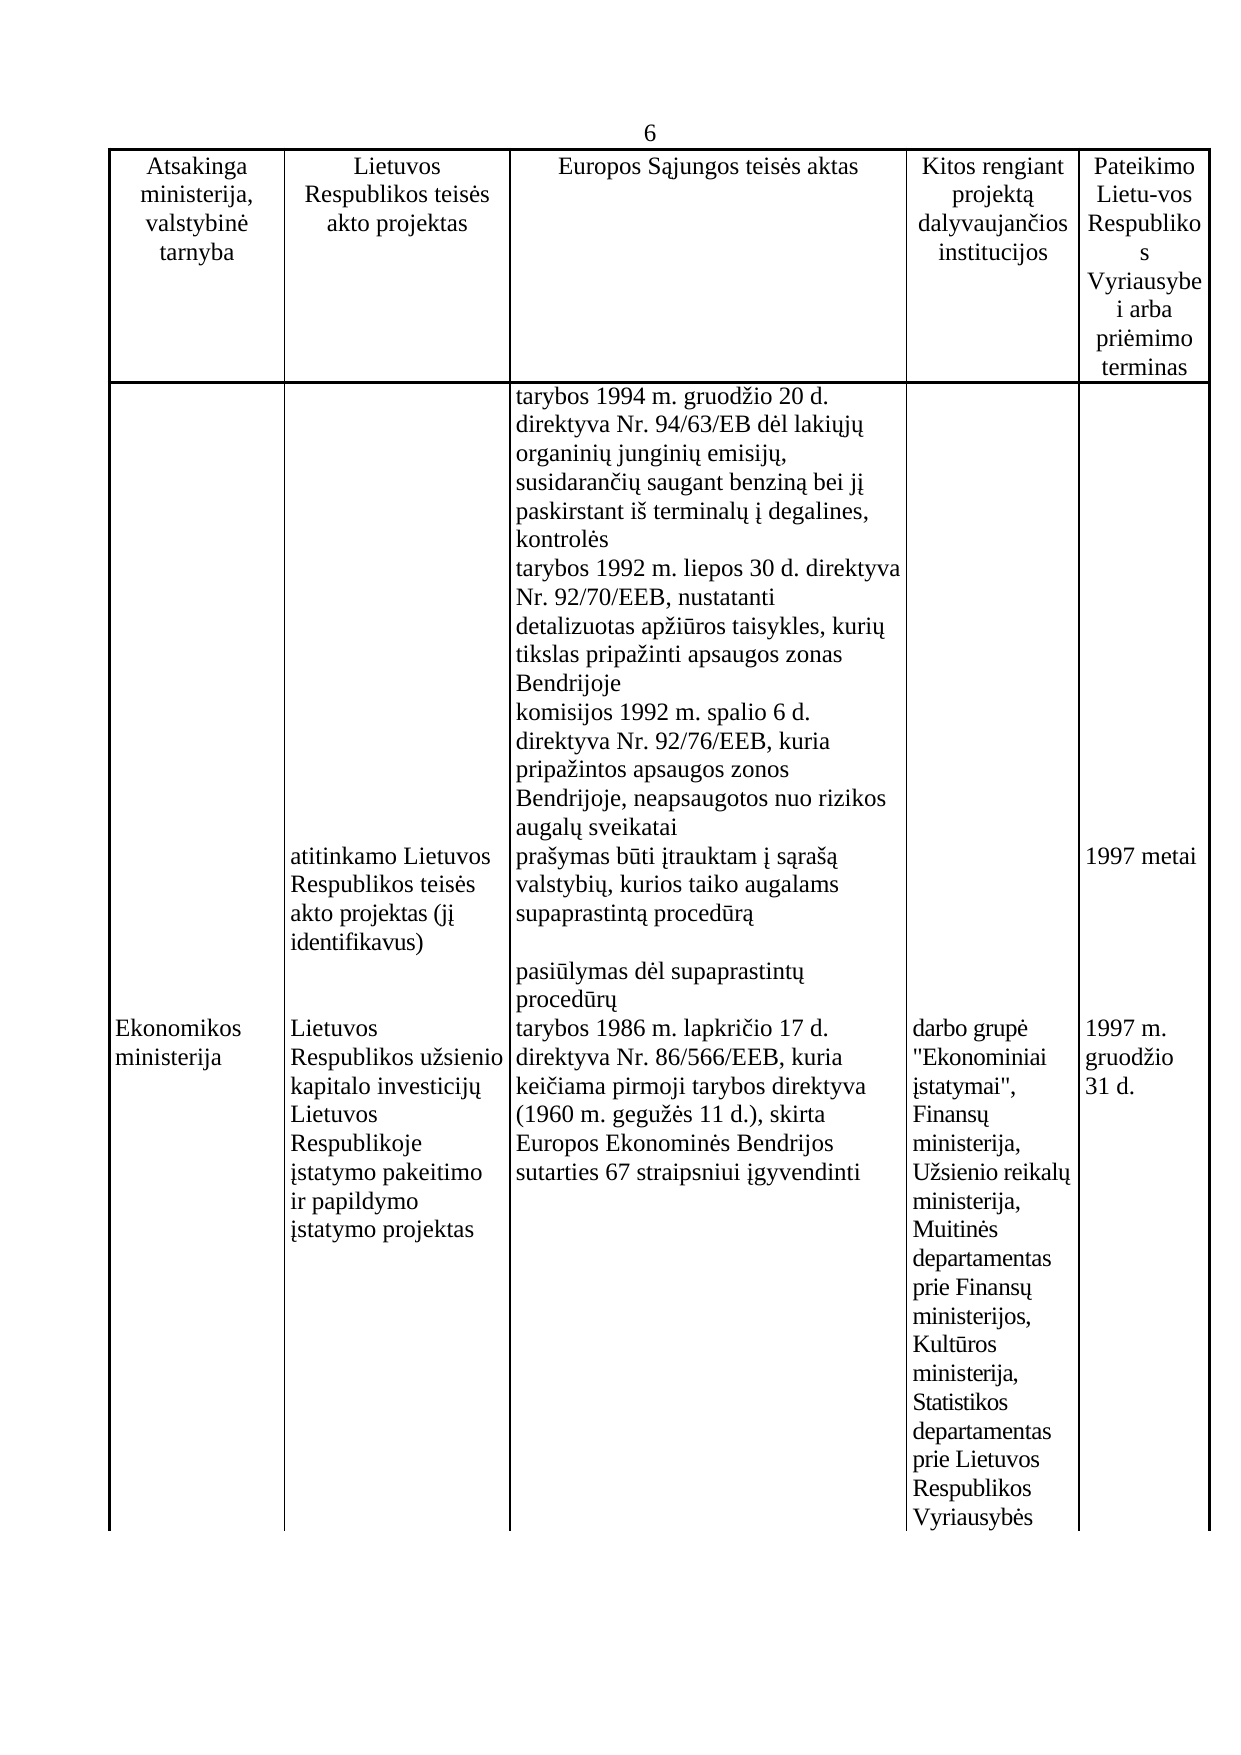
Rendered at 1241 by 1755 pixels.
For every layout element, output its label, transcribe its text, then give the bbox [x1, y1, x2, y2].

table_cell [907, 697, 1078, 841]
table_cell [1214, 841, 1240, 956]
table_cell [1214, 697, 1240, 841]
table_cell tarybos 1992 m. liepos 30 d. direktyva Nr. 92/70/EEB, nustatanti detalizuotas apžiūros taisykles, kurių tikslas pripažinti apsaugos zonas Bendrijoje [511, 553, 906, 697]
table_cell [285, 697, 509, 841]
table_cell [111, 697, 284, 841]
table_header [1214, 148, 1240, 381]
table_cell 1997 metai [1080, 841, 1208, 956]
table_header Pateikimo Lietu-vos Respublikos Vyriausybei arba priėmimo terminas [1080, 151, 1208, 381]
table_cell darbo grupė "Ekonominiai įstatymai", Finansų ministerija, Užsienio reikalų ministerija, Muitinės departamentas prie Finansų ministerijos, Kultūros ministerija, Statistikos departamentas prie Lietuvos Respublikos Vyriausybės [907, 1013, 1078, 1531]
table_cell [111, 956, 284, 1013]
table_cell tarybos 1994 m. gruodžio 20 d. direktyva Nr. 94/63/EB dėl lakiųjų organinių junginių emisijų, susidarančių saugant benziną bei jį paskirstant iš terminalų į degalines, kontrolės [511, 384, 906, 553]
table_cell [111, 841, 284, 956]
table_cell [1214, 381, 1240, 553]
table_cell [1214, 956, 1240, 1013]
table_cell [907, 553, 1078, 697]
table_cell [907, 841, 1078, 956]
table_cell [907, 384, 1078, 553]
table_cell komisijos 1992 m. spalio 6 d. direktyva Nr. 92/76/EEB, kuria pripažintos apsaugos zonos Bendrijoje, neapsaugotos nuo rizikos augalų sveikatai [511, 697, 906, 841]
table_cell prašymas būti įtrauktam į sąrašą valstybių, kurios taiko augalams supaprastintą procedūrą [511, 841, 906, 956]
table_header Europos Sąjungos teisės aktas [511, 151, 906, 381]
table_cell [1214, 553, 1240, 697]
table_cell [1080, 553, 1208, 697]
table_cell [285, 956, 509, 1013]
table_header Kitos rengiant projektą dalyvaujančios institucijos [907, 151, 1078, 381]
table_cell [285, 384, 509, 553]
table_header Atsakinga ministerija, valstybinė tarnyba [111, 151, 284, 381]
table_cell [1080, 956, 1208, 1013]
table_cell 1997 m. gruodžio 31 d. [1080, 1013, 1208, 1531]
table_cell atitinkamo Lietuvos Respublikos teisės akto projektas (jį identifikavus) [285, 841, 509, 956]
table_cell tarybos 1986 m. lapkričio 17 d. direktyva Nr. 86/566/EEB, kuria keičiama pirmoji tarybos direktyva (1960 m. gegužės 11 d.), skirta Europos Ekonominės Bendrijos sutarties 67 straipsniui įgyvendinti [511, 1013, 906, 1531]
table_cell [1214, 1013, 1240, 1531]
table_cell Lietuvos Respublikos užsienio kapitalo investicijų Lietuvos Respublikoje įstatymo pakeitimo ir papildymo įstatymo projektas [285, 1013, 509, 1531]
table_cell Ekonomikos ministerija [111, 1013, 284, 1531]
table_cell pasiūlymas dėl supaprastintų procedūrų [511, 956, 906, 1013]
table_cell [111, 553, 284, 697]
table_cell [907, 956, 1078, 1013]
table_cell [1080, 697, 1208, 841]
table_cell [1080, 384, 1208, 553]
table_cell [111, 384, 284, 553]
table_cell [285, 553, 509, 697]
table_header Lietuvos Respublikos teisės akto projektas [285, 151, 509, 381]
